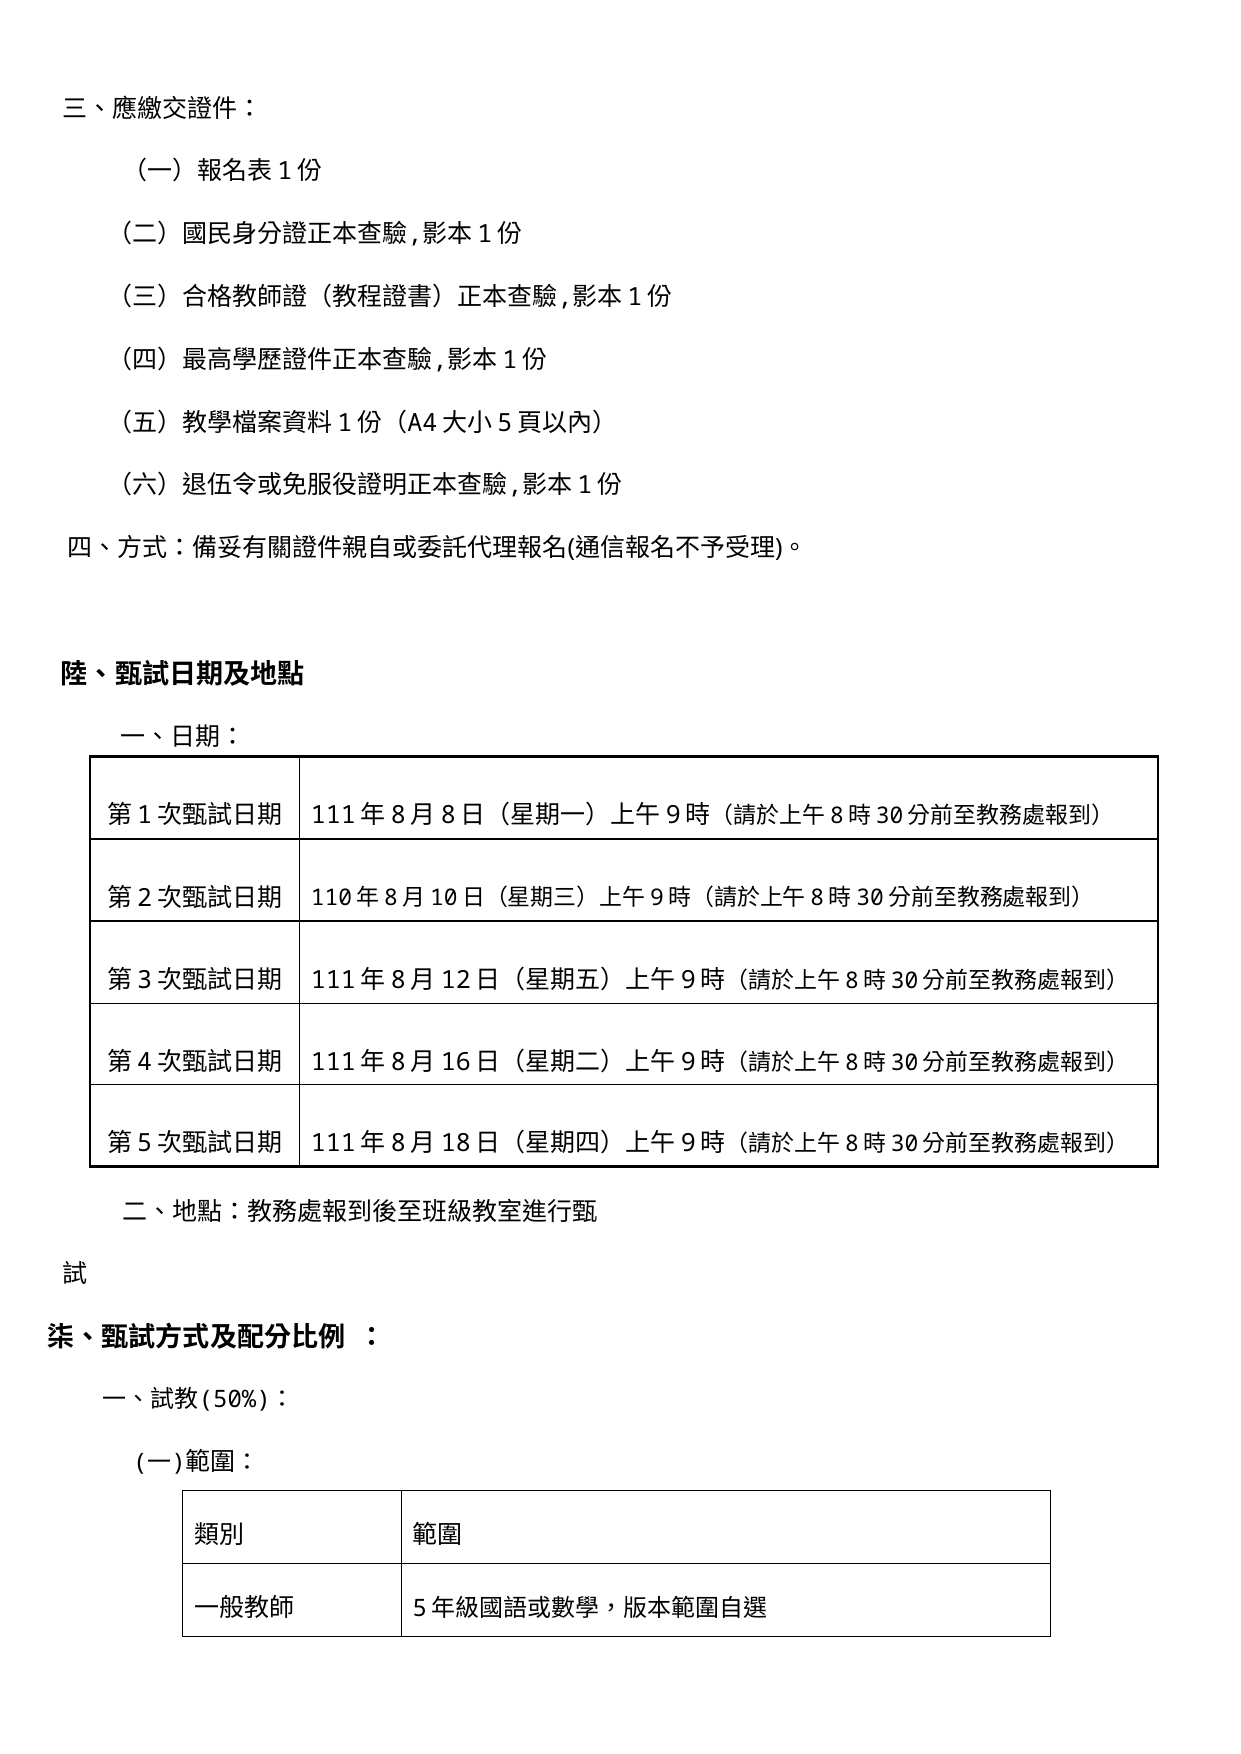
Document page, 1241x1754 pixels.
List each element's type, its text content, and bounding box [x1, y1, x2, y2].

text 一、日期： [61, 693, 468, 755]
table_cell 第3次甄試日期 [91, 922, 299, 1003]
text （三）合格教師證（教程證書）正本查驗,影本1份 [47, 253, 1193, 315]
table_cell 111年8月18日（星期四）上午9時（請於上午8時30分前至教務處報到） [300, 1085, 1157, 1165]
table_cell 第4次甄試日期 [91, 1004, 299, 1084]
table_header 111年8月8日（星期一）上午9時（請於上午8時30分前至教務處報到） [300, 758, 1157, 838]
text 一、試教(50%)： [103, 1356, 617, 1418]
table_cell 110年8月10日（星期三）上午9時（請於上午8時30分前至教務處報到） [300, 840, 1157, 920]
table_cell 111年8月16日（星期二）上午9時（請於上午8時30分前至教務處報到） [300, 1004, 1157, 1084]
text 陸、甄試日期及地點 [61, 630, 468, 692]
text 柒、甄試方式及配分比例 ： [47, 1293, 617, 1355]
text （五）教學檔案資料1份（A4大小5頁以內） [47, 378, 1193, 441]
table_header 類別 [183, 1491, 401, 1563]
text （一）報名表1份 [62, 127, 982, 190]
table_cell 第2次甄試日期 [91, 840, 299, 920]
text （二）國民身分證正本查驗,影本1份 [47, 190, 1193, 253]
text 二、地點：教務處報到後至班級教室進行甄試 [62, 1167, 617, 1292]
table_header 第1次甄試日期 [91, 758, 299, 838]
table_header 範圍 [402, 1491, 1050, 1563]
table_cell 第5次甄試日期 [91, 1085, 299, 1165]
text (一)範圍： [104, 1418, 1193, 1481]
text 四、方式：備妥有關證件親自或委託代理報名(通信報名不予受理)。 [67, 504, 1193, 567]
table_cell 5年級國語或數學，版本範圍自選 [402, 1564, 1050, 1636]
text 三、應繳交證件： [62, 64, 982, 127]
text （四）最高學歷證件正本查驗,影本1份 [47, 316, 1193, 378]
table_cell 111年8月12日（星期五）上午9時（請於上午8時30分前至教務處報到） [300, 922, 1157, 1003]
table_cell 一般教師 [183, 1564, 401, 1636]
text （六）退伍令或免服役證明正本查驗,影本1份 [47, 441, 1193, 504]
